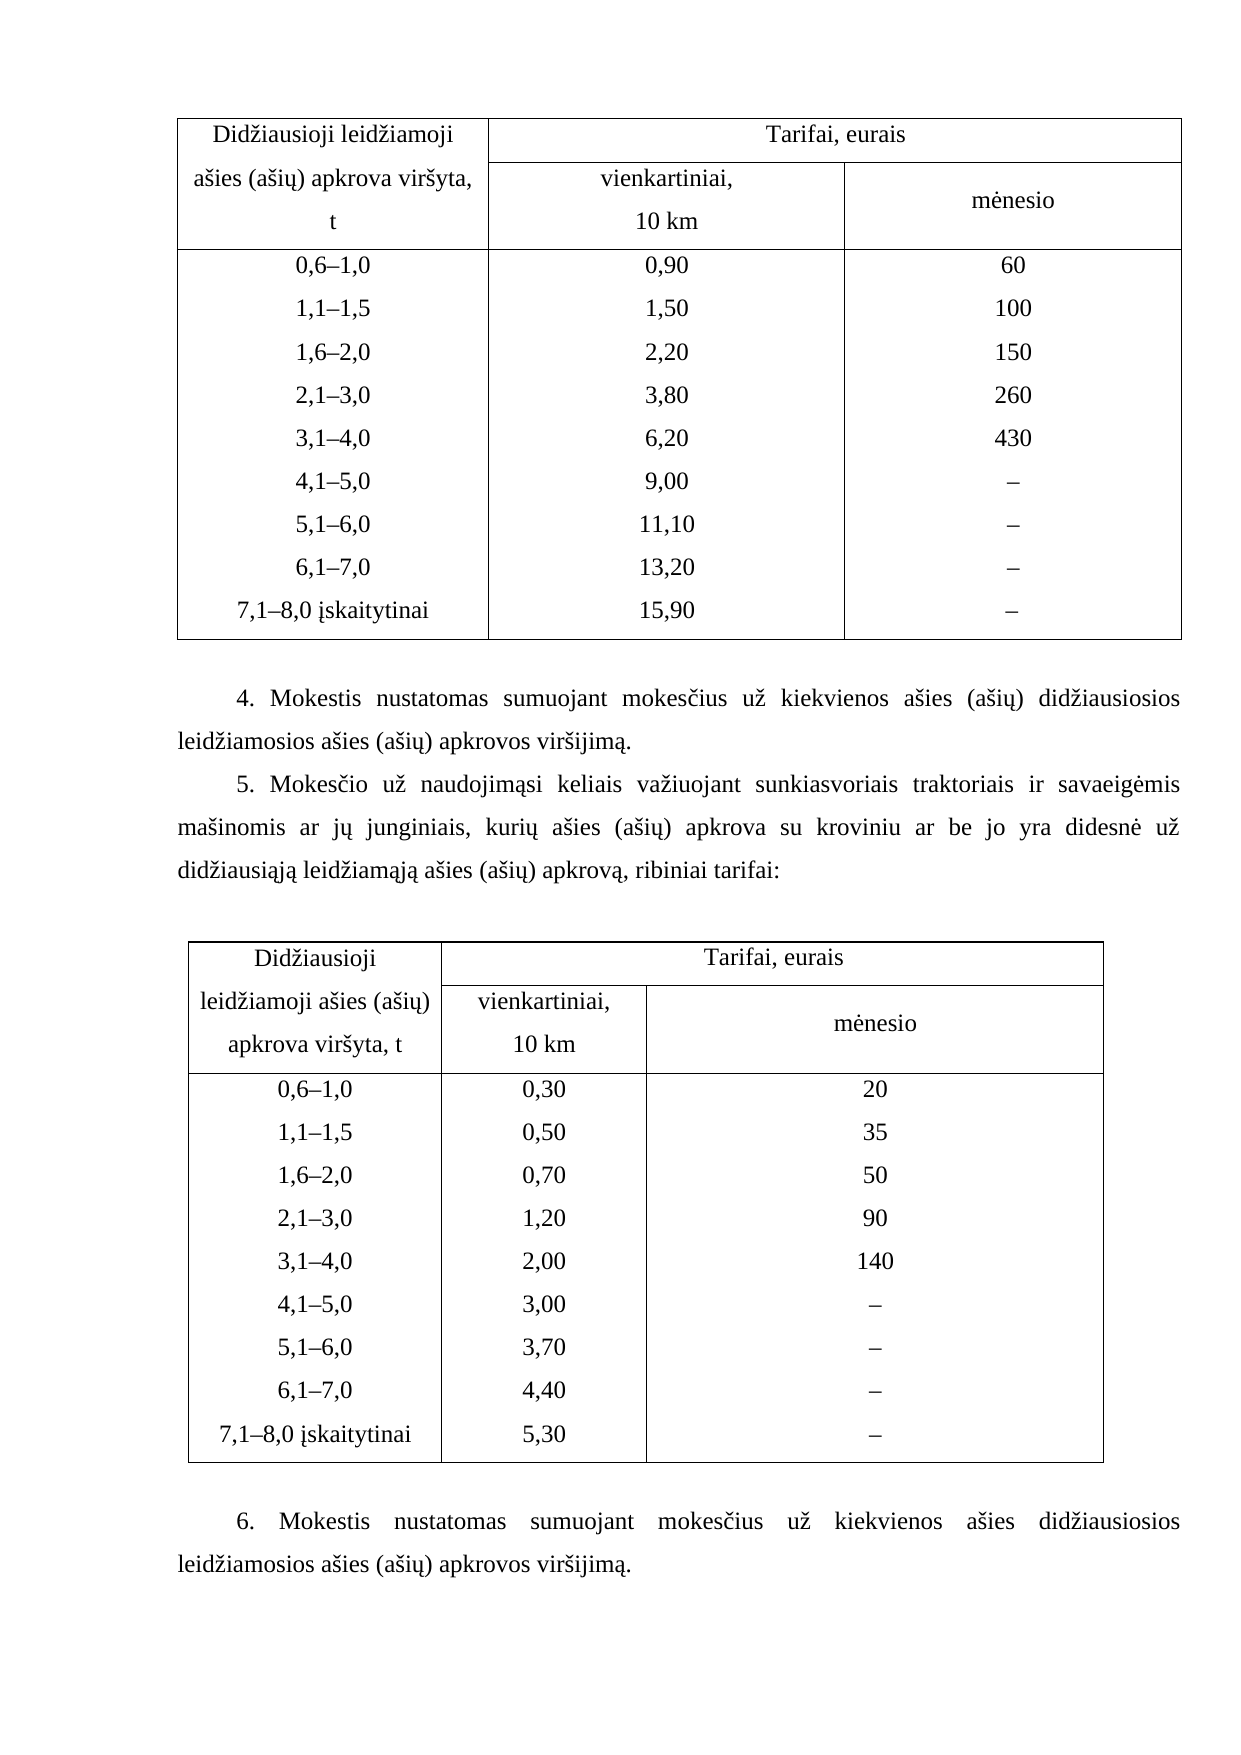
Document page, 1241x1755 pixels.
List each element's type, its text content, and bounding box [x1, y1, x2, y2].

text 4. Mokestis nustatomas sumuojant mokesčius už kiekvienos ašies (ašių) didžiausiosios leidžiamosios ašies (ašių) apkrovos viršijimą. [177, 683, 1181, 754]
table_cell vienkartiniai, 10 km [489, 163, 844, 249]
table_cell 0,6–1,0 1,1–1,5 1,6–2,0 2,1–3,0 3,1–4,0 4,1–5,0 5,1–6,0 6,1–7,0 7,1–8,0 įskaitytinai [178, 250, 488, 638]
table_cell mėnesio [647, 986, 1103, 1073]
table_header Didžiausioji leidžiamoji ašies (ašių) apkrova viršyta, t [178, 119, 488, 249]
table_header Tarifai, eurais [489, 119, 1181, 162]
text 5. Mokesčio už naudojimąsi keliais važiuojant sunkiasvoriais traktoriais ir savaeigėmis mašinomis ar jų junginiais, kurių ašies (ašių) apkrova su kroviniu ar be jo yra didesnė už didžiausiąją leidžiamąją ašies (ašių) apkrovą, ribiniai tarifai: [177, 769, 1181, 884]
table_cell 60 100 150 260 430 – – – – [845, 250, 1181, 638]
table_cell 20 35 50 90 140 – – – – [647, 1074, 1103, 1462]
text 6. Mokestis nustatomas sumuojant mokesčius už kiekvienos ašies didžiausiosios leidžiamosios ašies (ašių) apkrovos viršijimą. [177, 1506, 1181, 1578]
table_cell 0,30 0,50 0,70 1,20 2,00 3,00 3,70 4,40 5,30 [442, 1074, 646, 1462]
table_cell 0,6–1,0 1,1–1,5 1,6–2,0 2,1–3,0 3,1–4,0 4,1–5,0 5,1–6,0 6,1–7,0 7,1–8,0 įskaitytinai [189, 1074, 441, 1462]
table_cell 0,90 1,50 2,20 3,80 6,20 9,00 11,10 13,20 15,90 [489, 250, 844, 638]
table_cell mėnesio [845, 163, 1181, 249]
table_header Didžiausioji leidžiamoji ašies (ašių) apkrova viršyta, t [189, 943, 441, 1073]
table_header Tarifai, eurais [442, 943, 1103, 985]
table_cell vienkartiniai, 10 km [442, 986, 646, 1073]
